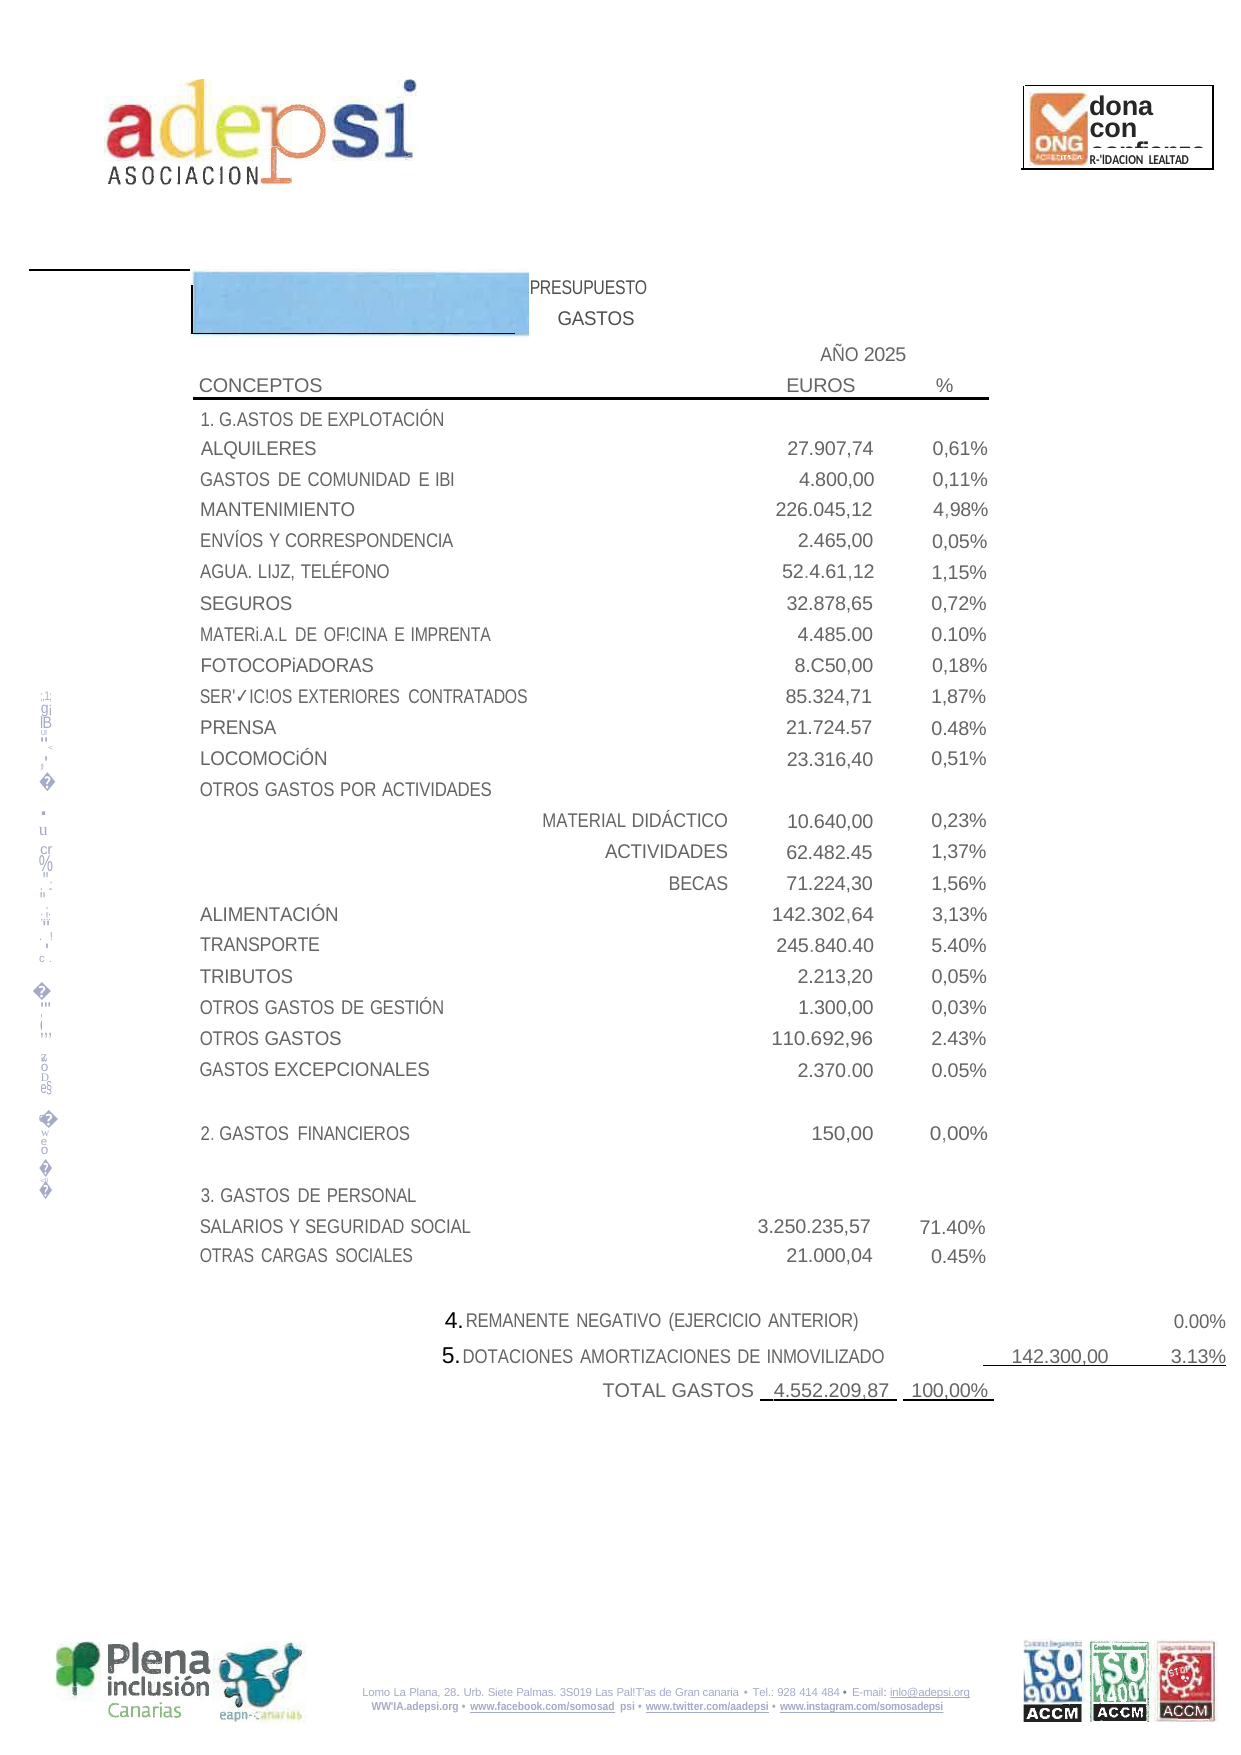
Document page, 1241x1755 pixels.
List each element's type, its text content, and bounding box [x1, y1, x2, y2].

table_cell 1,37% [896, 837, 988, 868]
table_cell GASTOS EXCEPCIONALES [193, 1054, 541, 1102]
table_cell 2. GASTOS FINANCIEROS [193, 1102, 541, 1164]
table_cell [541, 744, 741, 805]
table_cell [541, 432, 741, 464]
table_cell 23.316,40 [741, 744, 896, 805]
text TOTAL GASTOS 4.552.209,87 100,00% [56, 1379, 993, 1402]
table_cell [541, 930, 741, 961]
table_cell ALIMENTACIÓN [193, 899, 541, 929]
table_cell [541, 588, 741, 619]
table_cell [541, 464, 741, 494]
text Ul [40, 732, 53, 737]
picture [56, 1641, 307, 1724]
table_cell 0.05% [896, 1054, 988, 1102]
picture [104, 79, 417, 186]
text ;,1; [40, 690, 53, 702]
table_cell MATERi.A.L DE OF!CINA E IMPRENTA [193, 619, 541, 650]
text �.u [38, 779, 53, 839]
table_cell [541, 650, 741, 681]
picture [1023, 1639, 1218, 1722]
table_cell [541, 681, 741, 712]
table_cell SEGUROS [193, 588, 541, 619]
text ;.!: [40, 913, 53, 922]
picture [190, 269, 529, 338]
table_cell 71.40% [896, 1211, 988, 1242]
table_cell [541, 1164, 741, 1211]
table_cell 27.907,74 [741, 432, 896, 464]
text � [38, 1158, 53, 1179]
table_cell [541, 712, 741, 744]
table_cell OTROS GASTOS DE GESTIÓN [193, 992, 541, 1023]
table_cell 3.250.235,57 [741, 1211, 896, 1242]
table_header [541, 400, 988, 432]
table_cell 0,61% [896, 432, 988, 464]
table_cell 0,72% [896, 588, 988, 619]
table_cell 1,87% [896, 681, 988, 712]
text PRESUPUESTO GASTOS [529, 276, 654, 330]
text � [38, 1179, 53, 1201]
table_cell 3,13% [896, 899, 988, 929]
table_cell [193, 868, 541, 899]
table_cell 226.045,12 [741, 495, 896, 526]
table_cell [541, 992, 741, 1023]
text % [39, 857, 53, 875]
text g¡ [41, 702, 53, 716]
table_cell [541, 961, 741, 992]
text � "' [42, 983, 53, 1020]
table_cell 71.224,30 [741, 868, 896, 899]
table_cell 0,05% [896, 526, 988, 557]
table_cell 32.878,65 [741, 588, 896, 619]
table_cell 8.C50,00 [741, 650, 896, 681]
list DOTACIONES AMORTIZACIONES DE INMOVILIZADO 142.300,00 3.13% [56, 1342, 1226, 1368]
table_cell 85.324,71 [741, 681, 896, 712]
table_cell 0.10% [896, 619, 988, 650]
table_cell 0,11% [896, 464, 988, 494]
table_cell 150,00 [741, 1102, 896, 1164]
table_cell [193, 837, 541, 868]
table_cell 21.000,04 [741, 1242, 896, 1269]
table_cell 4.800,00 [741, 464, 896, 494]
table_cell ENVÍOS Y CORRESPONDENCIA [193, 526, 541, 557]
text ."!c'. [39, 922, 53, 967]
table_cell TRANSPORTE [193, 930, 541, 961]
table_cell PRENSA [193, 712, 541, 744]
text w e o [41, 1130, 50, 1157]
text cr [40, 843, 53, 857]
picture [1029, 91, 1088, 166]
table_cell 1.300,00 [741, 992, 896, 1023]
text zw o D [41, 1040, 49, 1084]
table_cell SALARIOS Y SEGURIDAD SOCIAL [193, 1211, 541, 1242]
table_cell [541, 1242, 741, 1269]
table_cell [541, 1054, 741, 1102]
table_cell 2.213,20 [741, 961, 896, 992]
table_cell 4,98% [896, 495, 988, 526]
text Lomo La Plana, 28. Urb. Siete Palmas. 3S019 Las Pal!T'as de Gran canaria • Tel.: 928 414 484 • E-mail: inlo@adepsi.org [362, 1685, 1023, 1699]
table_cell [896, 1164, 988, 1211]
text AÑO 2025 [820, 343, 1226, 366]
table_cell 0.48% [896, 712, 988, 744]
table_cell 1,56% [896, 868, 988, 899]
table_cell 10.640,00 [741, 805, 896, 837]
table_cell 21.724.57 [741, 712, 896, 744]
table_cell 110.692,96 [741, 1023, 896, 1054]
table_cell [541, 619, 741, 650]
table_cell MATERIAL DIDÁCTICO [541, 805, 741, 837]
table_header 1. G.ASTOS DE EXPLOTACIÓN [193, 400, 541, 432]
table_cell LOCOMOCiÓN OTROS GASTOS POR ACTIVIDADES [193, 744, 541, 805]
table_cell [541, 1211, 741, 1242]
table_cell 0,23% [896, 805, 988, 837]
table_cell 0,03% [896, 992, 988, 1023]
table_cell [541, 1023, 741, 1054]
text �o [38, 1096, 53, 1125]
table_cell 2.370.00 [741, 1054, 896, 1102]
list REMANENTE NEGATIVO (EJERCICIO ANTERIOR) 0.00% [56, 1307, 1226, 1333]
table_cell 62.482.45 [741, 837, 896, 868]
table_cell [741, 1164, 896, 1211]
table_cell [541, 495, 741, 526]
table_cell 4.485.00 [741, 619, 896, 650]
table_cell [541, 899, 741, 929]
table_cell GASTOS DE COMUNIDAD E IBI [193, 464, 541, 494]
text CONCEPTOS EUROS % [199, 374, 1226, 397]
table_cell [541, 1102, 741, 1164]
text "<!)' [40, 737, 53, 774]
table_cell 0.45% [896, 1242, 988, 1269]
table_cell 1,15% [896, 557, 988, 588]
table_cell 3. GASTOS DE PERSONAL [193, 1164, 541, 1211]
table_cell OTRAS CARGAS SOCIALES [193, 1242, 541, 1269]
table_cell 142.302,64 [741, 899, 896, 929]
table_cell ALQUILERES [193, 432, 541, 464]
table_cell [193, 805, 541, 837]
table_cell [541, 526, 741, 557]
table_cell MANTENIMIENTO [193, 495, 541, 526]
table_cell 0,18% [896, 650, 988, 681]
table_cell AGUA. LIJZ, TELÉFONO [193, 557, 541, 588]
text ,,, [42, 1020, 53, 1040]
text lB [40, 716, 53, 732]
table_cell ACTIVIDADES [541, 837, 741, 868]
table_cell 2.43% [896, 1023, 988, 1054]
table_cell OTROS GASTOS [193, 1023, 541, 1054]
table_cell 52.4.61,12 [741, 557, 896, 588]
table_cell 2.465,00 [741, 526, 896, 557]
table_cell 0,05% [896, 961, 988, 992]
text � "' [32, 983, 40, 1020]
table_cell 0,00% [896, 1102, 988, 1164]
table_cell [541, 557, 741, 588]
table_cell TRIBUTOS [193, 961, 541, 992]
text .".:". [39, 875, 53, 913]
table_cell BECAS [541, 868, 741, 899]
table_cell 245.840.40 [741, 930, 896, 961]
table_cell FOTOCOPiADORAS [193, 650, 541, 681]
table_cell 5.40% [896, 930, 988, 961]
table_cell SER'✓IC!OS EXTERIORES CONTRATADOS [193, 681, 541, 712]
text WW'IA.adepsi.org • www.facebook.com/somosad psi • www.twitter.com/aadepsi • www.instagram.com/somosadepsi [371, 1700, 1023, 1713]
text e§ [40, 1084, 53, 1096]
table_cell 0,51% [896, 744, 988, 805]
